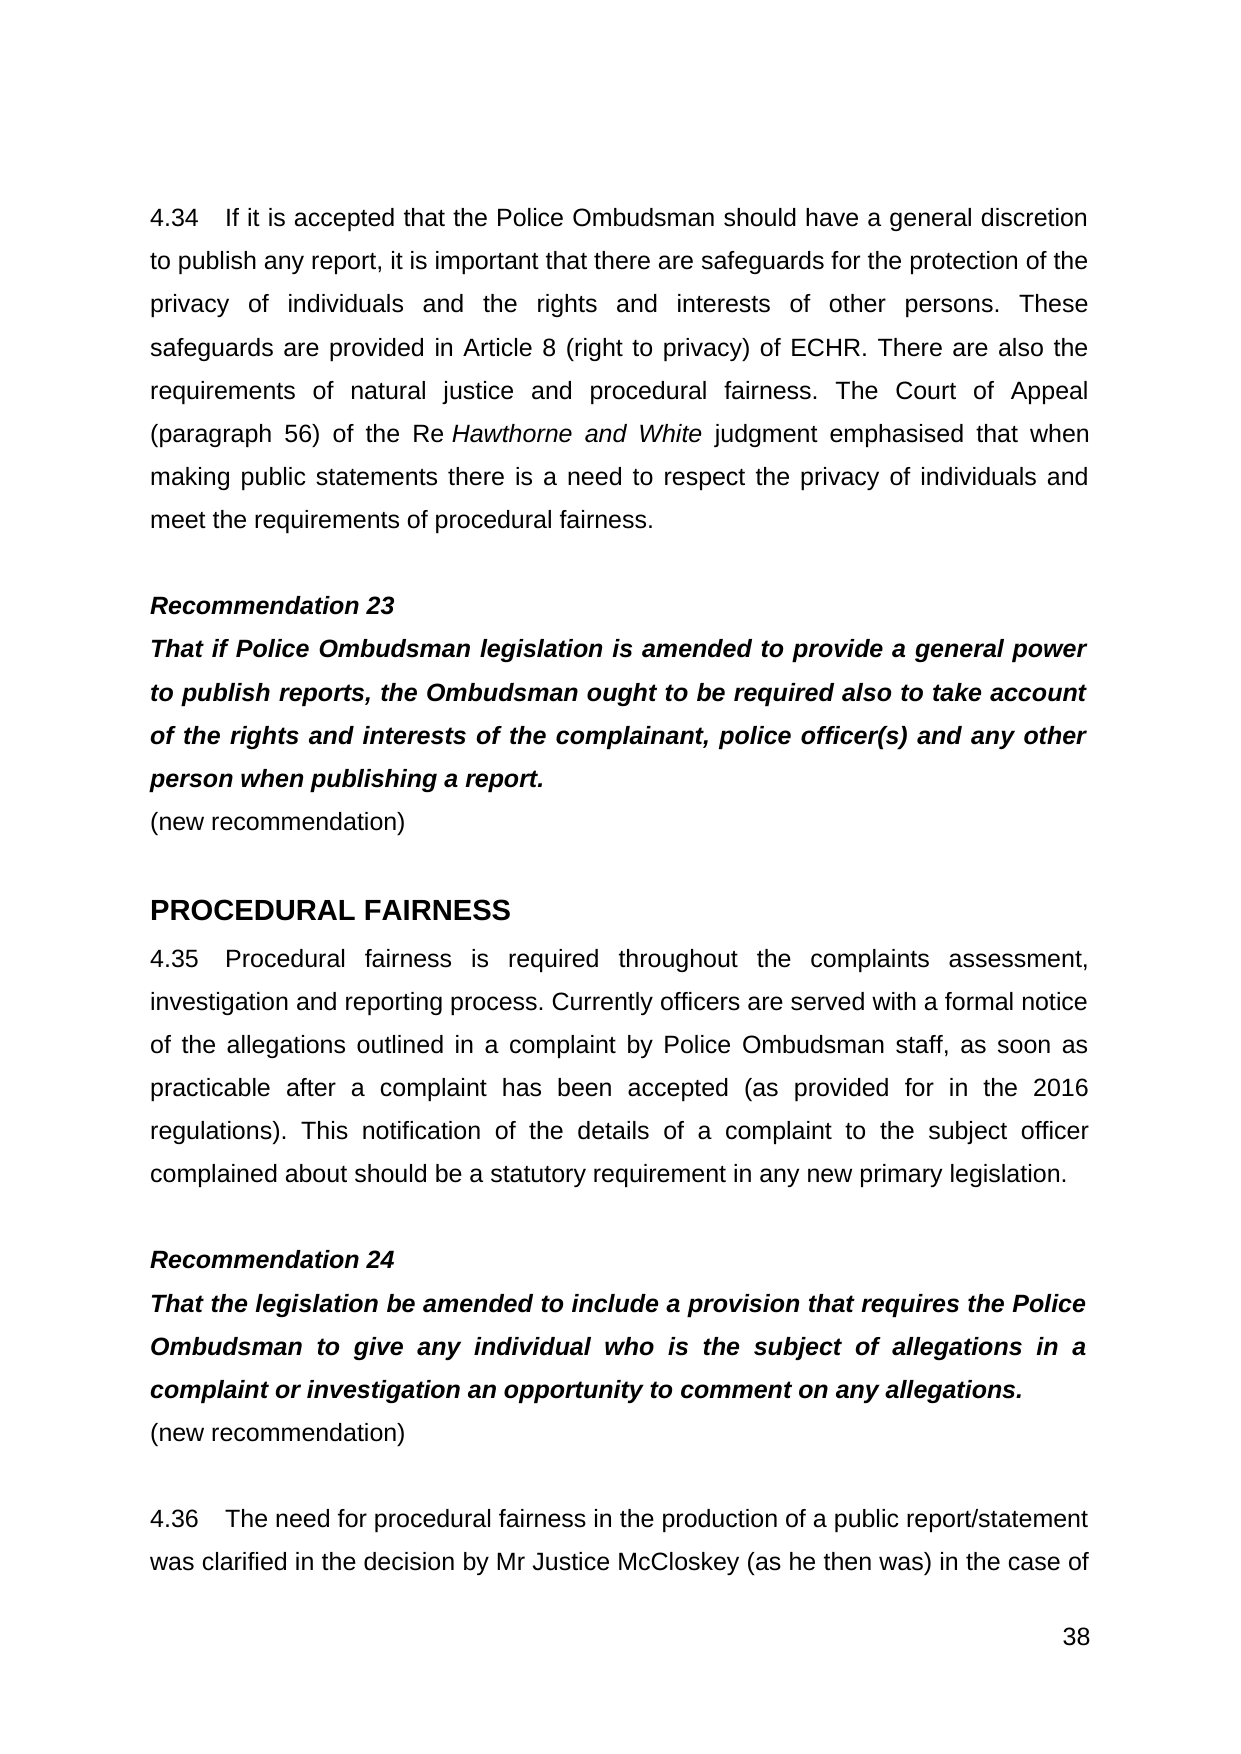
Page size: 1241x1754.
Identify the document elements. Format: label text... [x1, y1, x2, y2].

text 4.35 Procedural fairness is required throughout the complaints assessment, investigation and reporting process. Currently officers are served with a formal notice of the allegations outlined in a complaint by Police Ombudsman staff, as soon as practicable after a complaint has been accepted (as provided for in the 2016 regulations). This notification of the details of a complaint to the subject officer complained about should be a statutory requirement in any new primary legislation. [150, 943, 1090, 1188]
list PROCEDURAL FAIRNESS [150, 893, 1090, 927]
text 4.36 The need for procedural fairness in the production of a public report/statement was clarified in the decision by Mr Justice McCloskey (as he then was) in the case of [150, 1504, 1090, 1576]
text That if Police Ombudsman legislation is amended to provide a general power to publish reports, the Ombudsman ought to be required also to take account of the rights and interests of the complainant, police officer(s) and any other person when publishing a report. [150, 634, 1090, 793]
text (new recommendation) [150, 1418, 1090, 1447]
list 4.34 If it is accepted that the Police Ombudsman should have a general discretion to publish any report, it is important that there are safeguards for the protection of the privacy of individuals and the rights and interests of other persons. These safeguards are provided in Article 8 (right to privacy) of ECHR. There are also the requirements of natural justice and procedural fairness. The Court of Appeal (paragraph 56) of the Re Hawthorne and White judgment emphasised that when making public statements there is a need to respect the privacy of individuals and meet the requirements of procedural fairness. [150, 203, 1090, 534]
text That the legislation be amended to include a provision that requires the Police Ombudsman to give any individual who is the subject of allegations in a complaint or investigation an opportunity to comment on any allegations. [150, 1288, 1090, 1403]
text Recommendation 23 [150, 591, 1090, 620]
list (new recommendation) [150, 807, 1090, 836]
text Recommendation 24 [150, 1245, 1090, 1274]
